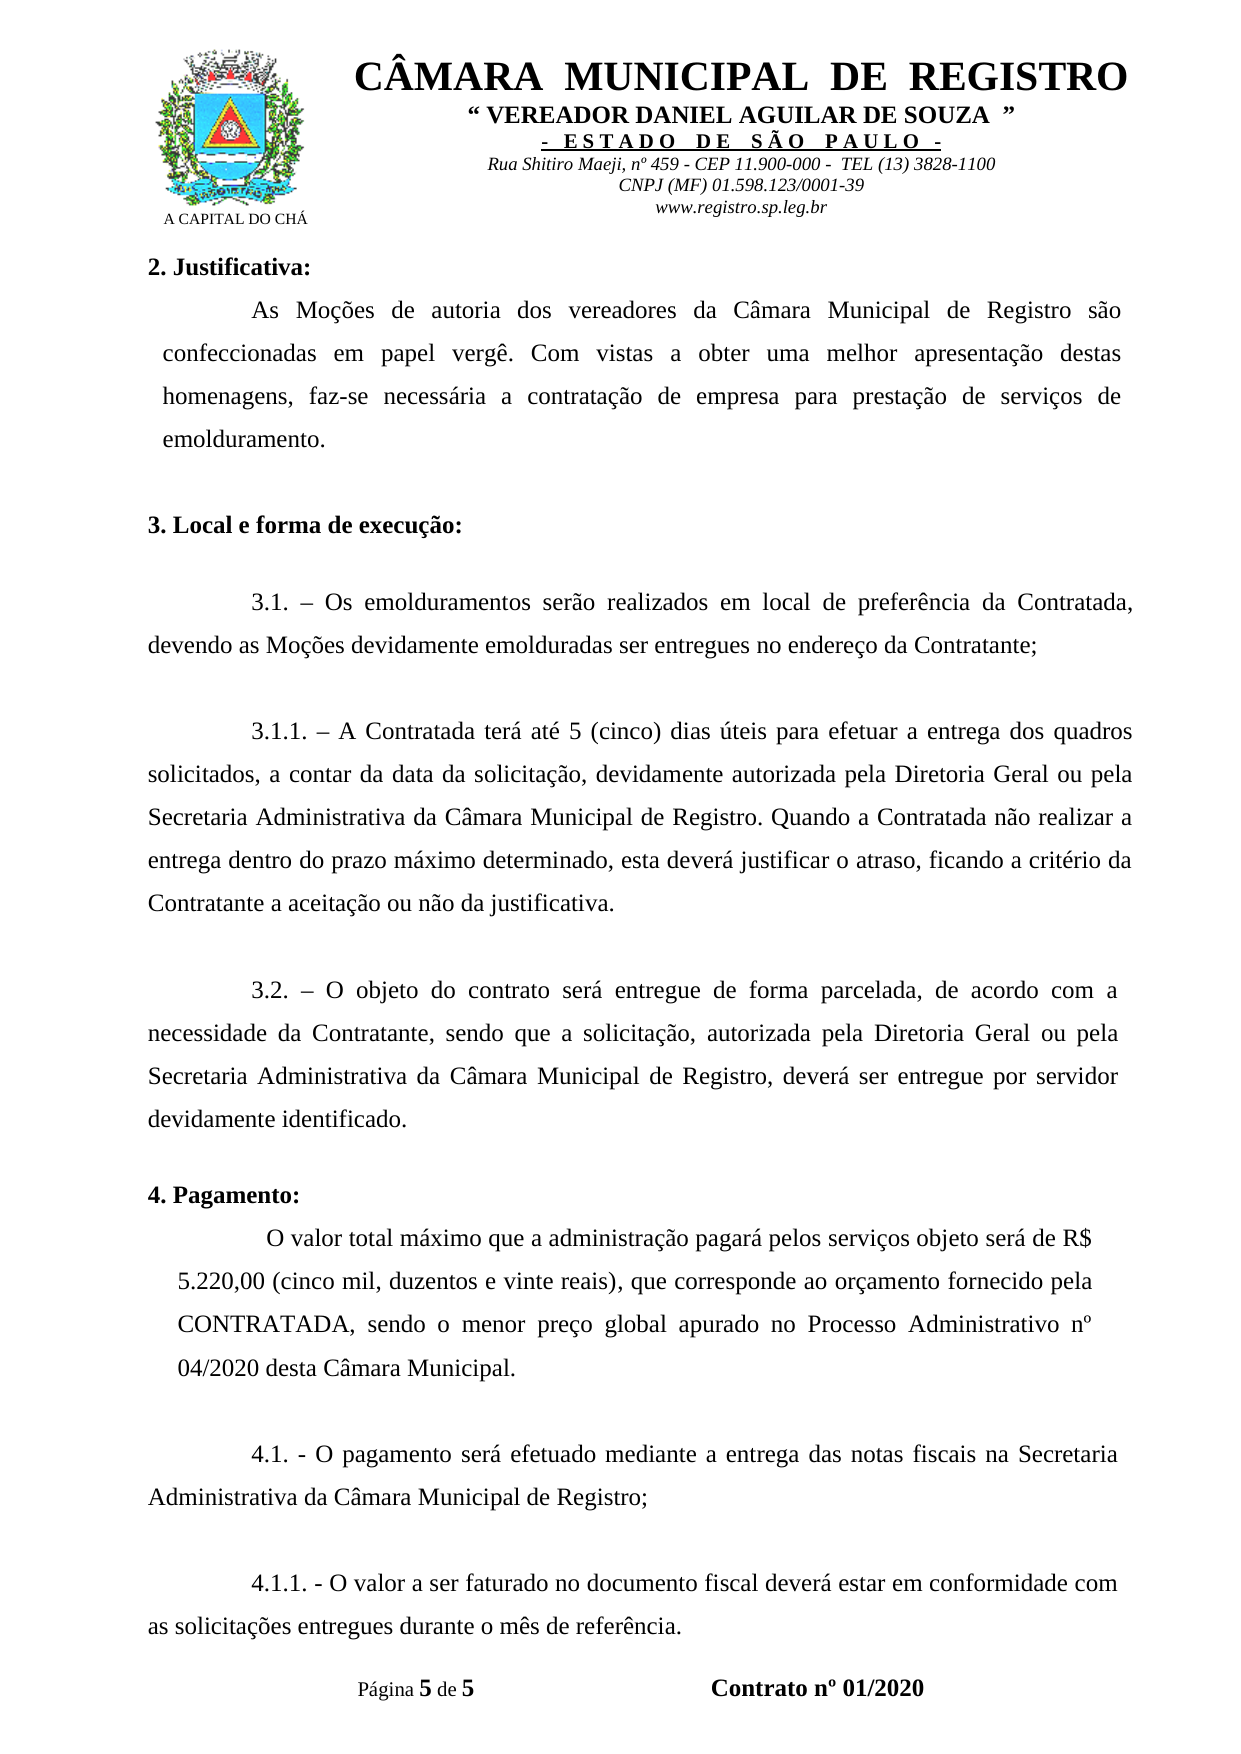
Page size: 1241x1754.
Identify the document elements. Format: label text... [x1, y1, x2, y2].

text 2. Justificativa: [148, 252, 1093, 280]
text 4. Pagamento: [148, 1180, 1134, 1209]
text O valor total máximo que a administração pagará pelos serviços objeto será de R$ 5.220,00 (cinco mil, duzentos e vinte reais), que corresponde ao orçamento fornecido pela CONTRATADA, sendo o menor preço global apurado no Processo Administrativo nº 04/2020 desta Câmara Municipal. [177, 1223, 1093, 1381]
text 4.1.1. - O valor a ser faturado no documento fiscal deverá estar em conformidade com as solicitações entregues durante o mês de referência. [148, 1568, 1119, 1640]
text 3. Local e forma de execução: [148, 510, 1134, 539]
text 3.2. – O objeto do contrato será entregue de forma parcelada, de acordo com a necessidade da Contratante, sendo que a solicitação, autorizada pela Diretoria Geral ou pela Secretaria Administrativa da Câmara Municipal de Registro, deverá ser entregue por servidor devidamente identificado. [148, 975, 1119, 1133]
text 4.1. - O pagamento será efetuado mediante a entrega das notas fiscais na Secretaria Administrativa da Câmara Municipal de Registro; [148, 1439, 1119, 1511]
text 3.1.1. – A Contratada terá até 5 (cinco) dias úteis para efetuar a entrega dos quadros solicitados, a contar da data da solicitação, devidamente autorizada pela Diretoria Geral ou pela Secretaria Administrativa da Câmara Municipal de Registro. Quando a Contratada não realizar a entrega dentro do prazo máximo determinado, esta deverá justificar o atraso, ficando a critério da Contratante a aceitação ou não da justificativa. [148, 716, 1134, 917]
text As Moções de autoria dos vereadores da Câmara Municipal de Registro são confeccionadas em papel vergê. Com vistas a obter uma melhor apresentação destas homenagens, faz-se necessária a contratação de empresa para prestação de serviços de emolduramento. [162, 295, 1122, 453]
text 3.1. – Os emolduramentos serão realizados em local de preferência da Contratada, devendo as Moções devidamente emolduradas ser entregues no endereço da Contratante; [148, 587, 1134, 658]
